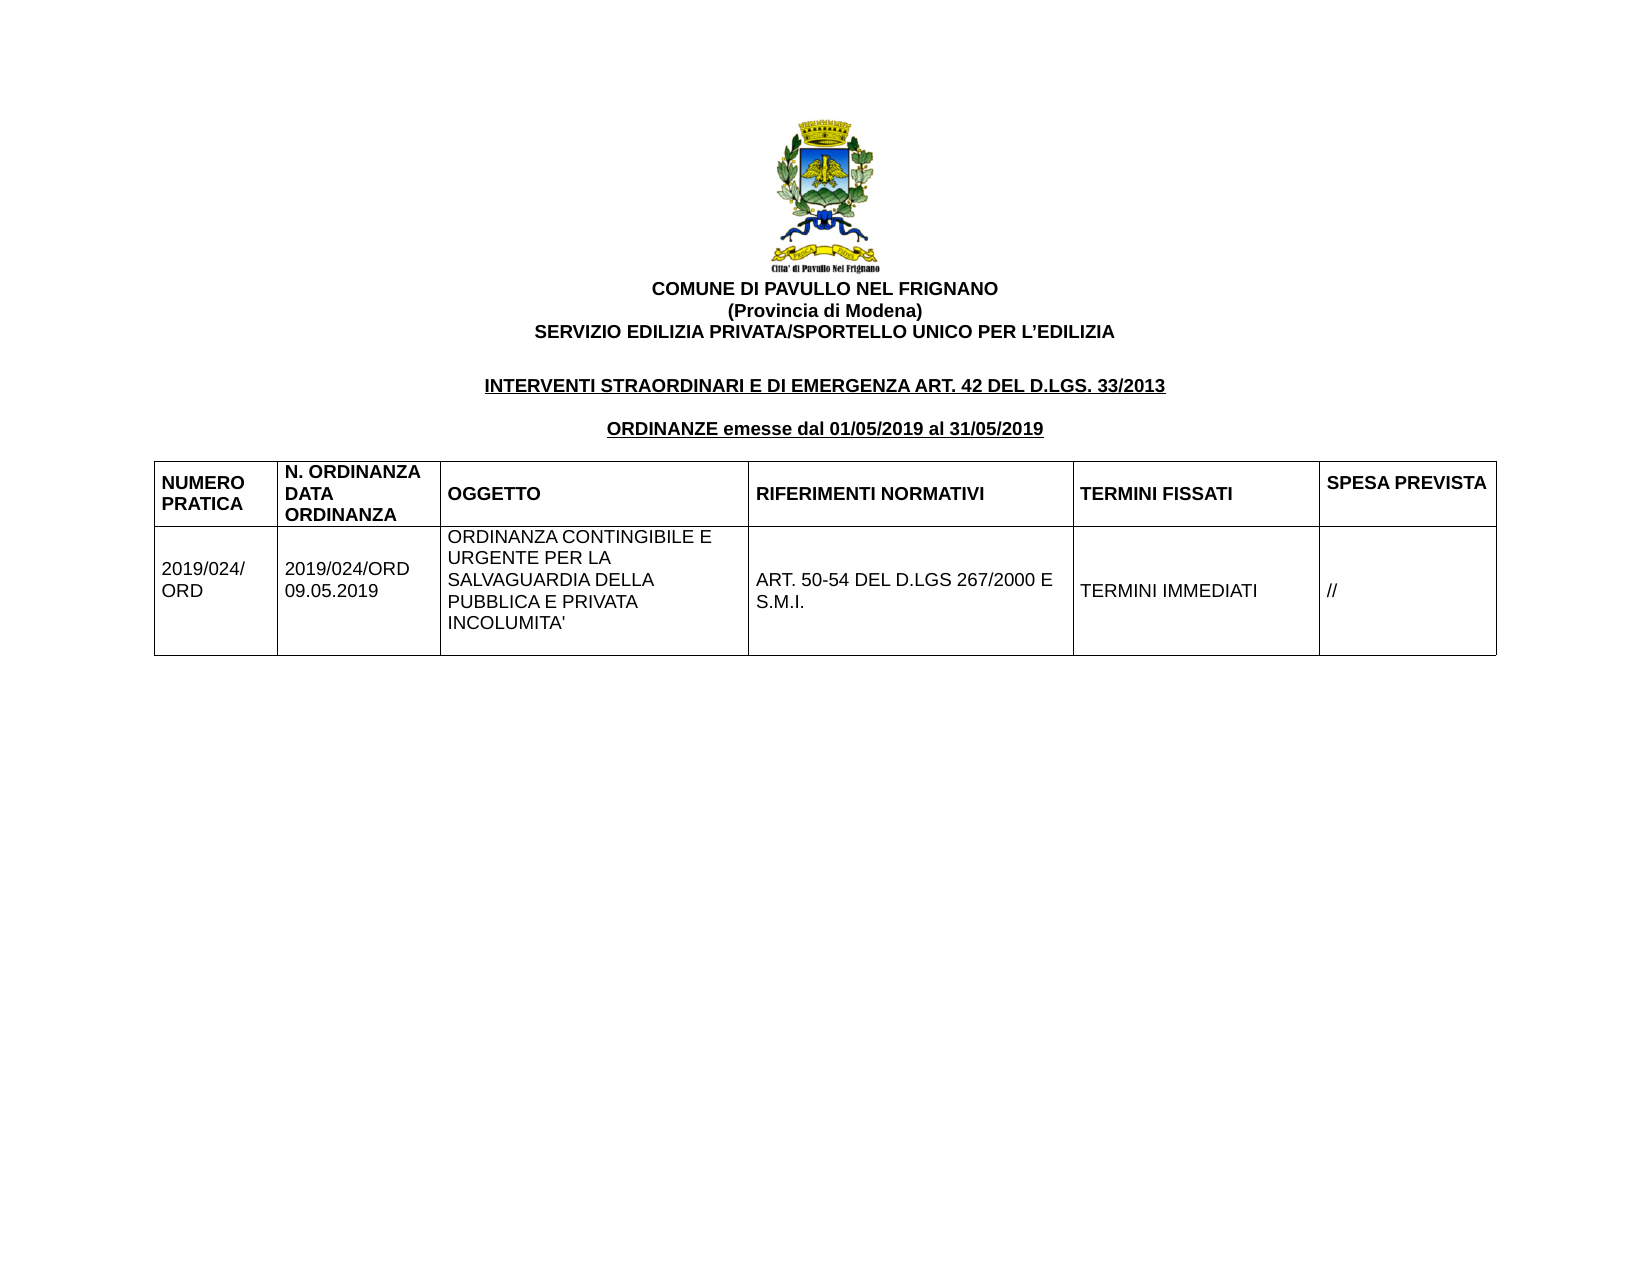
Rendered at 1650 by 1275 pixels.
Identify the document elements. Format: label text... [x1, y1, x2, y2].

text ORDINANZE emesse dal 01/05/2019 al 31/05/2019 [118, 418, 1532, 439]
table_cell ORDINANZA CONTINGIBILE E URGENTE PER LA SALVAGUARDIA DELLA PUBBLICA E PRIVATA INCOLUMITA' [441, 527, 748, 655]
table_header RIFERIMENTI NORMATIVI [749, 462, 1073, 526]
table_cell // [1320, 527, 1496, 655]
picture [764, 118, 886, 278]
table_header SPESA PREVISTA [1320, 462, 1496, 526]
text SERVIZIO EDILIZIA PRIVATA/SPORTELLO UNICO PER L’EDILIZIA [118, 321, 1532, 343]
table_header TERMINI FISSATI [1074, 462, 1319, 526]
table_header NUMERO PRATICA [155, 462, 277, 526]
table_cell 2019/024/ORD [155, 527, 277, 655]
table_header N. ORDINANZA DATA ORDINANZA [278, 462, 440, 526]
table_cell TERMINI IMMEDIATI [1074, 527, 1319, 655]
table_header OGGETTO [441, 462, 748, 526]
text INTERVENTI STRAORDINARI E DI EMERGENZA ART. 42 DEL D.LGS. 33/2013 [118, 374, 1532, 396]
text COMUNE DI PAVULLO NEL FRIGNANO [118, 278, 1532, 299]
table_cell 2019/024/ORD 09.05.2019 [278, 527, 440, 655]
table_cell ART. 50-54 DEL D.LGS 267/2000 E S.M.I. [749, 527, 1073, 655]
text (Provincia di Modena) [118, 299, 1532, 321]
